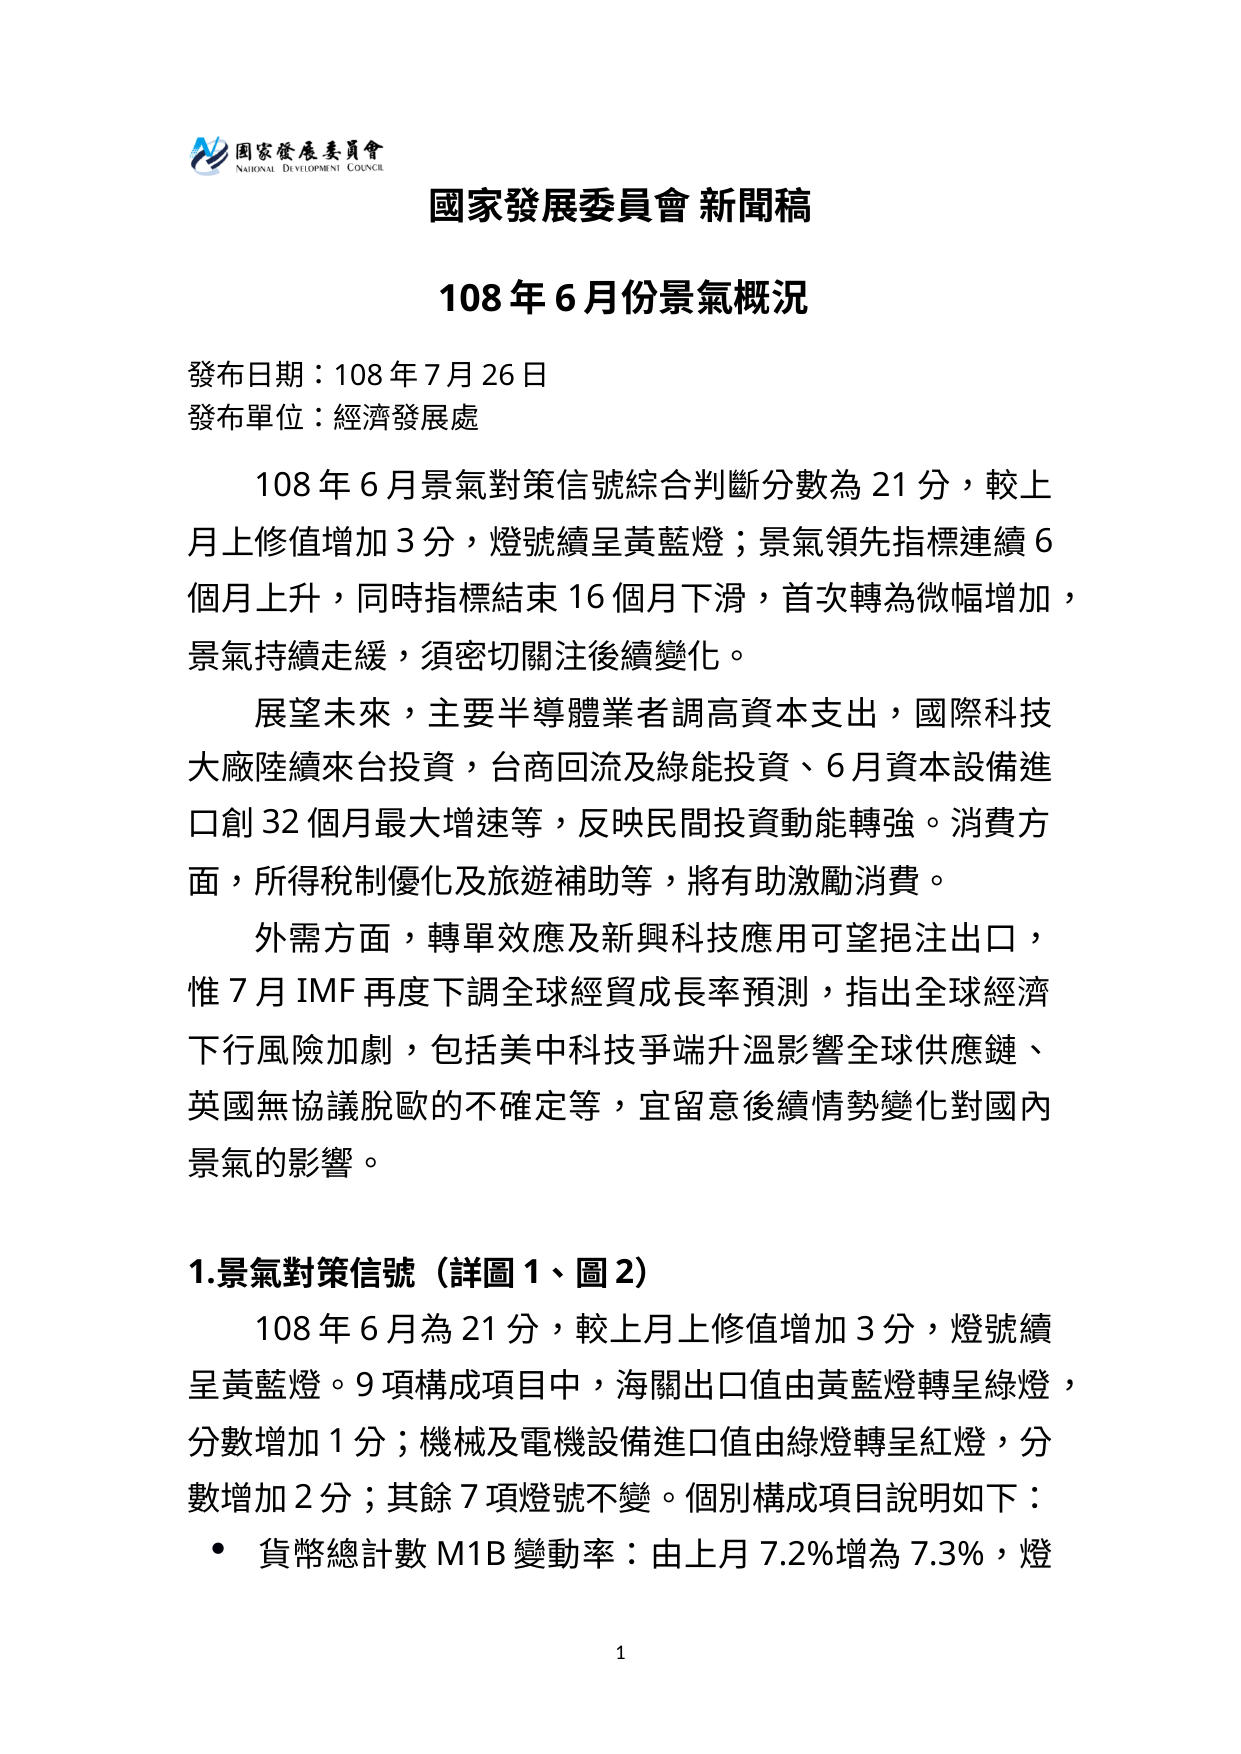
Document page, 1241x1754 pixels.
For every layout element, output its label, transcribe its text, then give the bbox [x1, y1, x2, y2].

text 108年6月份景氣概況 [158, 268, 1088, 323]
text 外需方面，轉單效應及新興科技應用可望挹注出口，惟7月IMF再度下調全球經貿成長率預測，指出全球經濟下行風險加劇，包括美中科技爭端升溫影響全球供應鏈、英國無協議脫歐的不確定等，宜留意後續情勢變化對國內景氣的影響。 [187, 905, 1053, 1186]
list 貨幣總計數M1B變動率：由上月7.2%增為7.3%，燈 [212, 1524, 1053, 1580]
text 108年6月為21分，較上月上修值增加3分，燈號續呈黃藍燈。9項構成項目中，海關出口值由黃藍燈轉呈綠燈，分數增加1分；機械及電機設備進口值由綠燈轉呈紅燈，分數增加2分；其餘7項燈號不變。個別構成項目說明如下： [187, 1299, 1053, 1524]
text 國家發展委員會 新聞稿 [187, 176, 1053, 231]
text 發布單位：經濟發展處 [187, 394, 1053, 436]
text 展望未來，主要半導體業者調高資本支出，國際科技大廠陸續來台投資，台商回流及綠能投資、6月資本設備進口創32個月最大增速等，反映民間投資動能轉強。消費方面，所得稅制優化及旅遊補助等，將有助激勵消費。 [187, 680, 1053, 905]
text 1.景氣對策信號（詳圖1、圖2） [187, 1243, 1053, 1299]
text 發布日期：108年7月26日 [187, 352, 1053, 394]
text 108年6月景氣對策信號綜合判斷分數為21分，較上月上修值增加3分，燈號續呈黃藍燈；景氣領先指標連續6個月上升，同時指標結束16個月下滑，首次轉為微幅增加，景氣持續走緩，須密切關注後續變化。 [187, 455, 1053, 680]
picture [187, 135, 386, 176]
